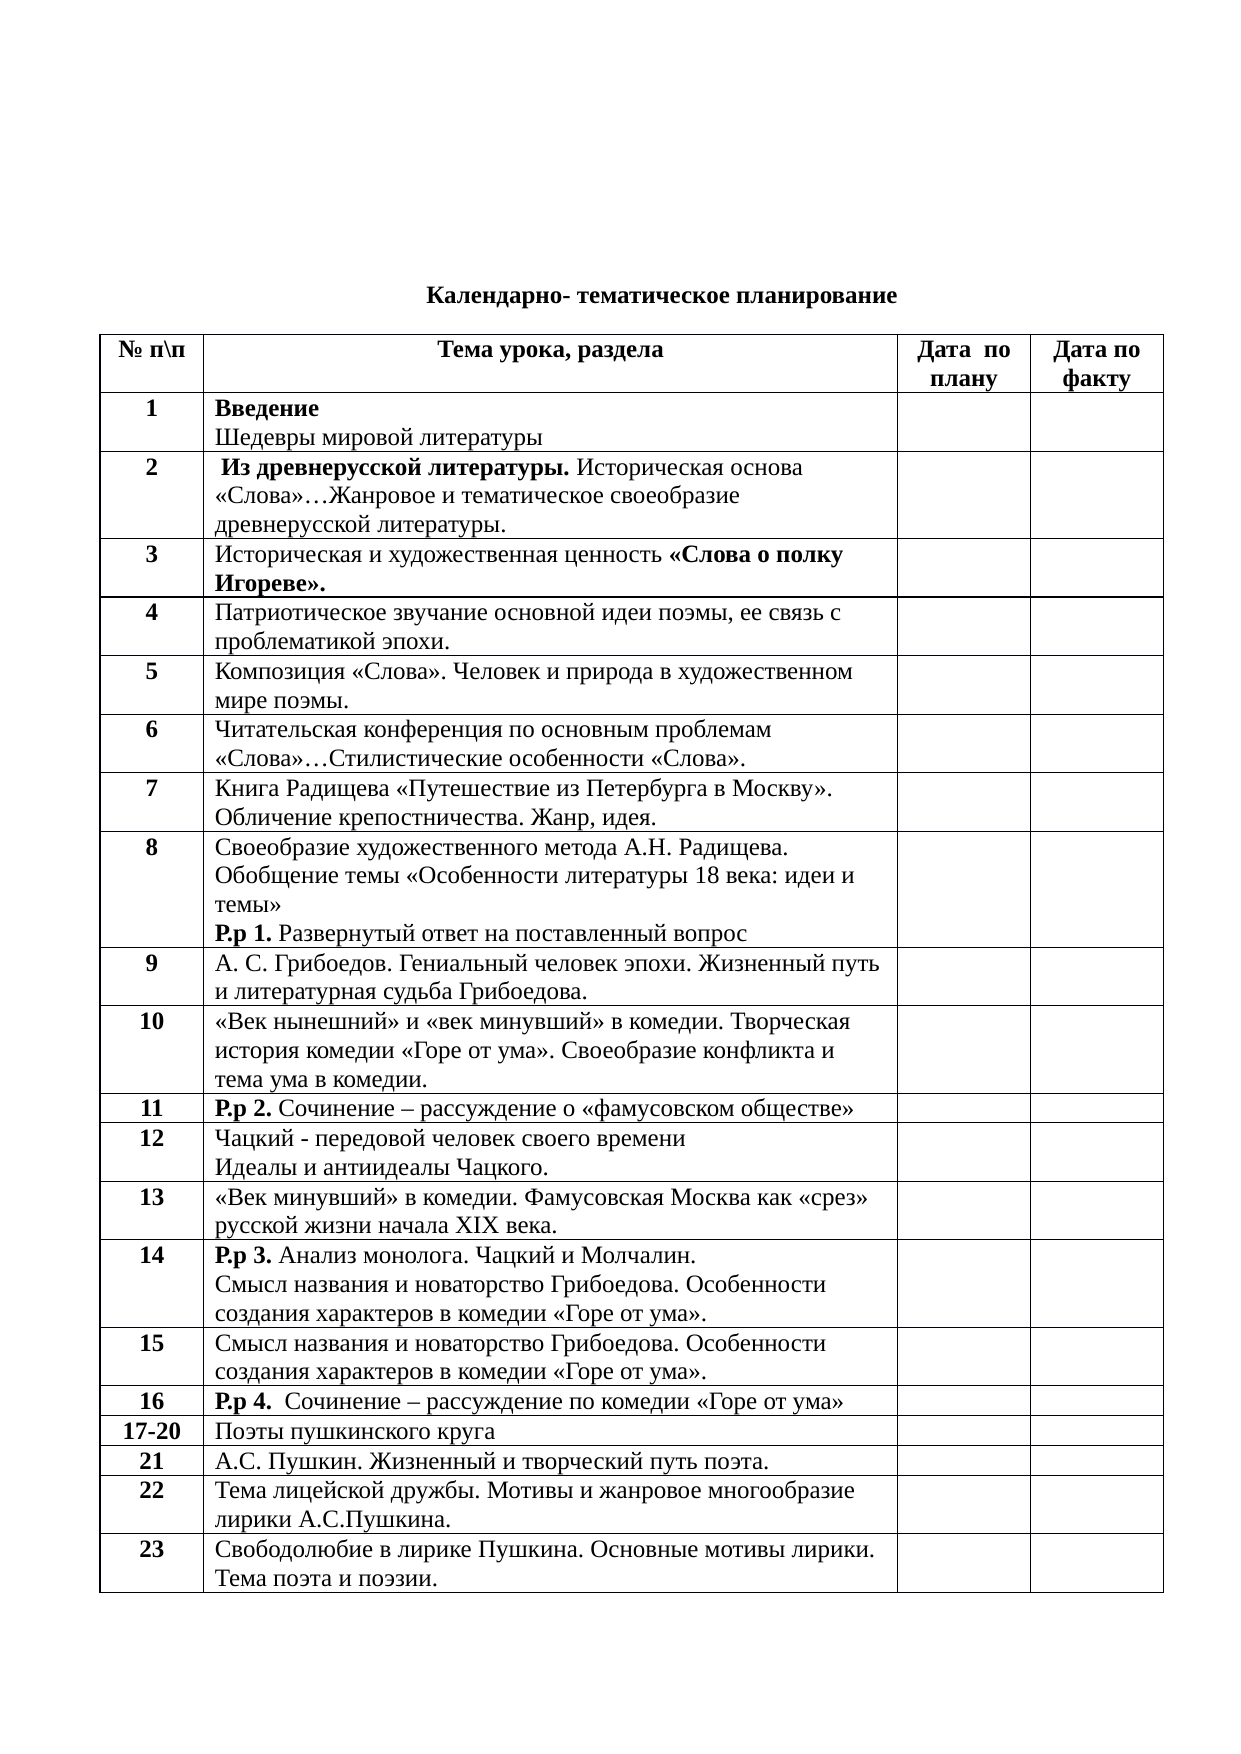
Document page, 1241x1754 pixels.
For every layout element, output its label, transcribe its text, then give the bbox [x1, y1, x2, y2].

table_cell [1031, 1416, 1163, 1445]
table_cell 23 [101, 1534, 203, 1592]
table_cell 7 [101, 773, 203, 831]
table_cell 17-20 [101, 1416, 203, 1445]
table_cell «Век минувший» в комедии. Фамусовская Москва как «срез» русской жизни начала XIX века. [204, 1182, 897, 1239]
table_cell [1031, 1386, 1163, 1415]
table_cell А. С. Грибоедов. Гениальный человек эпохи. Жизненный путь и литературная судьба Грибоедова. [204, 948, 897, 1005]
table_cell [898, 656, 1030, 713]
table_cell 6 [101, 715, 203, 772]
table_cell 15 [101, 1328, 203, 1385]
table_cell 3 [101, 539, 203, 596]
table_cell 13 [101, 1182, 203, 1239]
table_cell [898, 598, 1030, 655]
table_cell [898, 539, 1030, 596]
table_cell Историческая и художественная ценность «Слова о полку Игореве». [204, 539, 897, 596]
table_cell Композиция «Слова». Человек и природа в художественном мире поэмы. [204, 656, 897, 713]
table_cell 5 [101, 656, 203, 713]
table_cell [898, 948, 1030, 1005]
table_cell [1031, 773, 1163, 831]
table_cell [898, 1328, 1030, 1385]
table_cell [1031, 1006, 1163, 1092]
table_cell [1031, 598, 1163, 655]
table_cell [898, 1094, 1030, 1122]
table_cell Книга Радищева «Путешествие из Петербурга в Москву». Обличение крепостничества. Жанр, идея. [204, 773, 897, 831]
table_cell 10 [101, 1006, 203, 1092]
table_cell [898, 1182, 1030, 1239]
table_cell [1031, 1476, 1163, 1533]
table_cell [1031, 393, 1163, 451]
table_cell [1031, 832, 1163, 947]
table_cell 9 [101, 948, 203, 1005]
table_cell [1031, 1182, 1163, 1239]
table_cell [898, 1416, 1030, 1445]
table_cell Своеобразие художественного метода А.Н. Радищева. Обобщение темы «Особенности литературы 18 века: идеи и темы» Р.р 1. Развернутый ответ на поставленный вопрос [204, 832, 897, 947]
table_cell [898, 1386, 1030, 1415]
table_cell [898, 452, 1030, 538]
table_cell [898, 1476, 1030, 1533]
table_cell [1031, 452, 1163, 538]
table_cell [1031, 1328, 1163, 1385]
table_cell 1 [101, 393, 203, 451]
table_cell [898, 715, 1030, 772]
table_cell Р.р 2. Сочинение – рассуждение о «фамусовском обществе» [204, 1094, 897, 1122]
table_cell [1031, 948, 1163, 1005]
table_cell 21 [101, 1446, 203, 1474]
table_cell «Век нынешний» и «век минувший» в комедии. Творческая история комедии «Горе от ума». Своеобразие конфликта и тема ума в комедии. [204, 1006, 897, 1092]
table_cell [898, 832, 1030, 947]
table_cell 11 [101, 1094, 203, 1122]
table_cell [898, 1534, 1030, 1592]
table_cell [1031, 1240, 1163, 1327]
table_cell [898, 1240, 1030, 1327]
table_cell 16 [101, 1386, 203, 1415]
table_cell [898, 1006, 1030, 1092]
table_cell 8 [101, 832, 203, 947]
text Календарно- тематическое планирование [89, 280, 1063, 308]
table_cell [898, 393, 1030, 451]
table_cell 4 [101, 598, 203, 655]
table_cell [898, 1123, 1030, 1181]
table_header № п\п [101, 335, 203, 392]
table_cell [1031, 1123, 1163, 1181]
table_cell Р.р 3. Анализ монолога. Чацкий и Молчалин. Смысл названия и новаторство Грибоедова. Особенности создания характеров в комедии «Горе от ума». [204, 1240, 897, 1327]
table_header Дата по плану [898, 335, 1030, 392]
table_cell [1031, 1446, 1163, 1474]
table_cell [898, 1446, 1030, 1474]
table_header Дата по факту [1031, 335, 1163, 392]
table_cell [1031, 1534, 1163, 1592]
table_cell Введение Шедевры мировой литературы [204, 393, 897, 451]
table_cell Чацкий - передовой человек своего времени Идеалы и антиидеалы Чацкого. [204, 1123, 897, 1181]
table_cell Смысл названия и новаторство Грибоедова. Особенности создания характеров в комедии «Горе от ума». [204, 1328, 897, 1385]
table_cell [1031, 1094, 1163, 1122]
table_cell [898, 773, 1030, 831]
table_cell [1031, 539, 1163, 596]
table_cell 22 [101, 1476, 203, 1533]
table_cell [1031, 656, 1163, 713]
table_cell 12 [101, 1123, 203, 1181]
table_cell [1031, 715, 1163, 772]
table_cell 14 [101, 1240, 203, 1327]
table_header Тема урока, раздела [204, 335, 897, 392]
table_cell 2 [101, 452, 203, 538]
